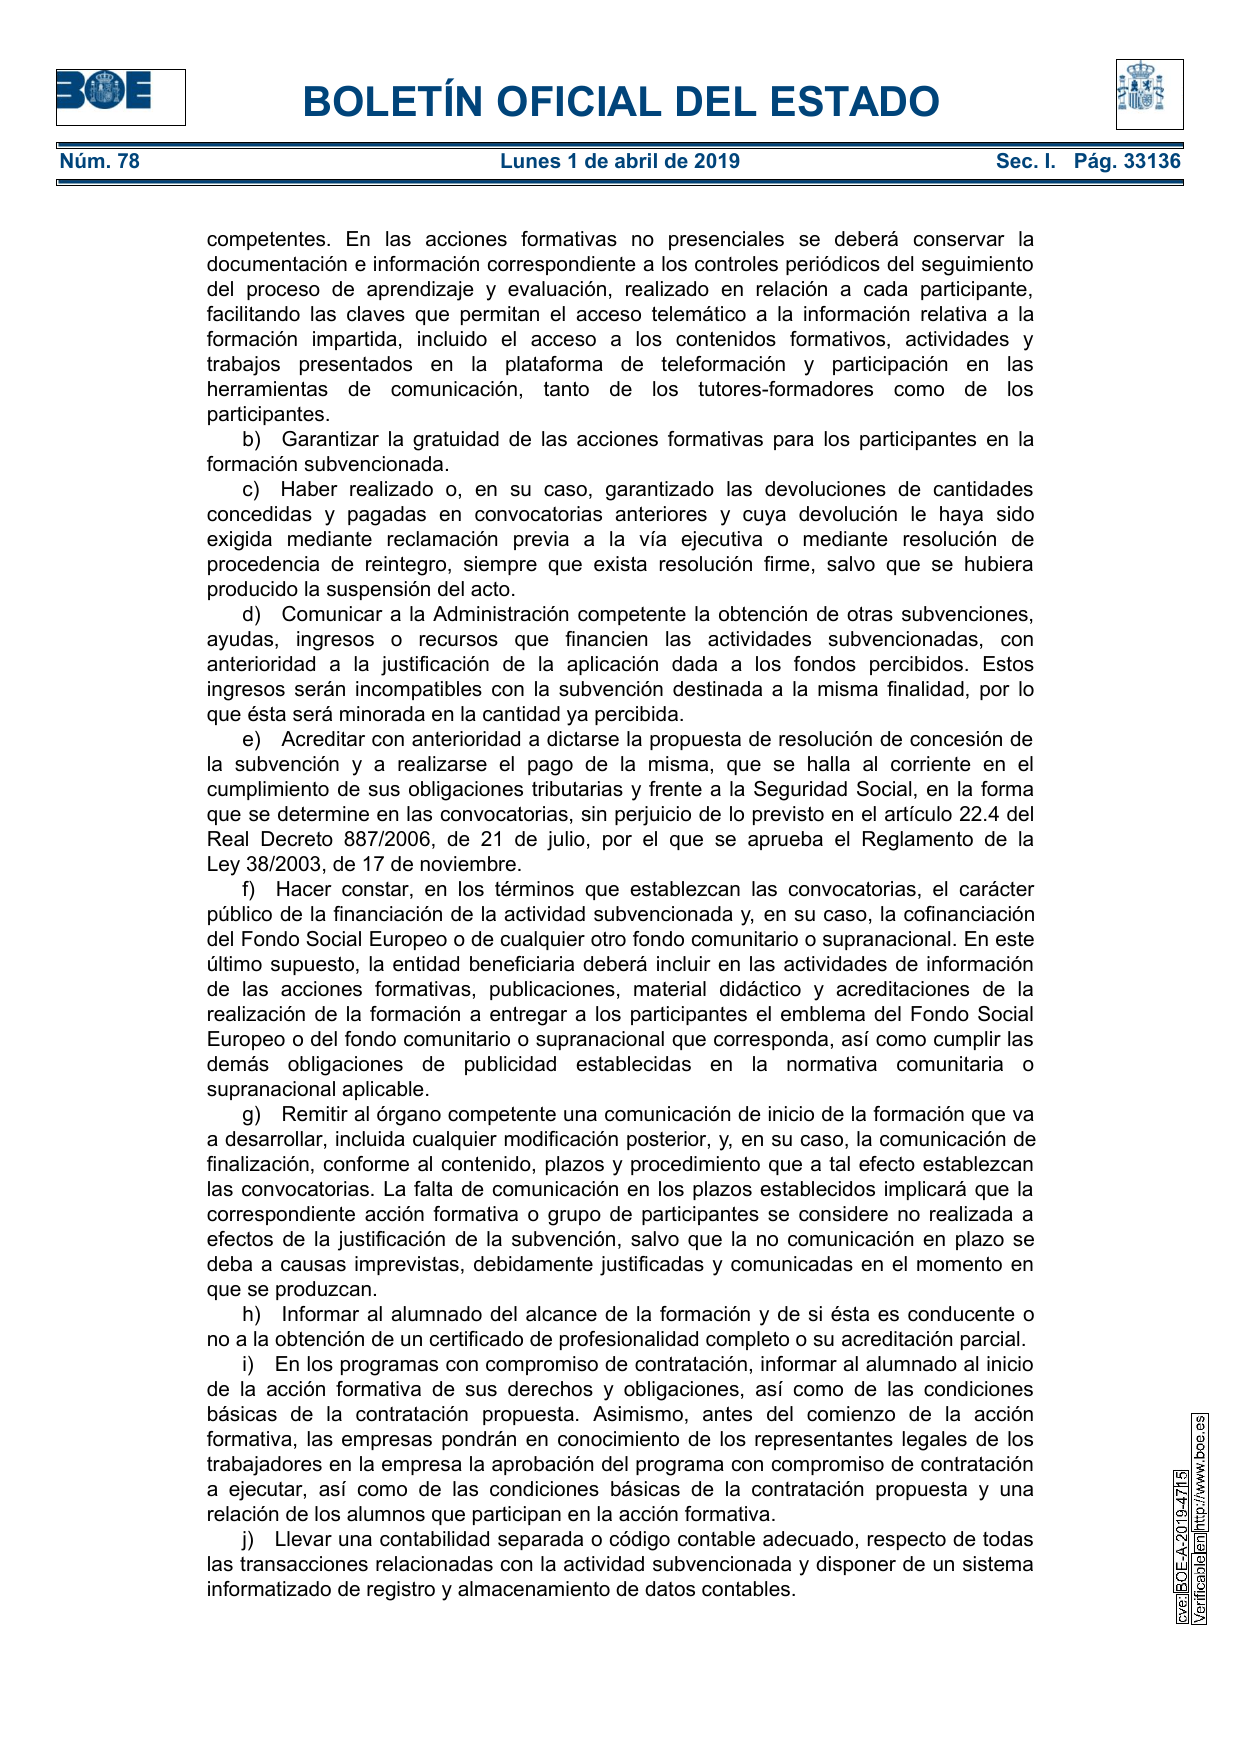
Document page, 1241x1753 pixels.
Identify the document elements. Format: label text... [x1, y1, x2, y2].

text que ésta será minorada en la cantidad ya percibida. [207, 703, 1058, 726]
text demás obligaciones de publicidad establecidas en la normativa comunitaria o [207, 1053, 1058, 1076]
text anterioridad a la justificación de la aplicación dada a los fondos percibidos. Estos [207, 653, 1058, 676]
picture [1177, 1595, 1188, 1623]
text formación impartida, incluido el acceso a los contenidos formativos, actividades y [207, 328, 1058, 351]
text j) Llevar una contabilidad separada o código contable adecuado, respecto de todas [242, 1528, 1058, 1551]
text las convocatorias. La falta de comunicación en los plazos establecidos implicará que la [207, 1178, 1058, 1201]
text efectos de la justificación de la subvención, salvo que la no comunicación en plazo se [207, 1228, 1058, 1251]
text a ejecutar, así como de las condiciones básicas de la contratación propuesta y una [207, 1478, 1058, 1501]
text Europeo o del fondo comunitario o supranacional que corresponda, así como cumplir las [207, 1028, 1058, 1051]
text básicas de la contratación propuesta. Asimismo, antes del comienzo de la acción [207, 1403, 1058, 1426]
text f) Hacer constar, en los términos que establezcan las convocatorias, el carácter [242, 878, 1058, 901]
text cumplimiento de sus obligaciones tributarias y frente a la Seguridad Social, en la forma [207, 778, 1058, 801]
text Lunes 1 de abril de 2019 [500, 150, 766, 173]
text público de la financiación de la actividad subvencionada y, en su caso, la cofinanciación [207, 903, 1058, 926]
text g) Remitir al órgano competente una comunicación de inicio de la formación que va [242, 1103, 1058, 1126]
picture [1174, 1471, 1188, 1486]
picture [57, 180, 1183, 185]
text a desarrollar, incluida cualquier modificación posterior, y, en su caso, la comunicación de [207, 1128, 1058, 1151]
text correspondiente acción formativa o grupo de participantes se considere no realizada a [207, 1203, 1058, 1226]
picture [1192, 1414, 1208, 1531]
text Real Decreto 887/2006, de 21 de julio, por el que se aprueba el Reglamento de la [207, 828, 1058, 851]
text i) En los programas con compromiso de contratación, informar al alumnado al inicio [242, 1353, 1058, 1376]
text trabajadores en la empresa la aprobación del programa con compromiso de contratación [207, 1453, 1058, 1476]
text documentación e información correspondiente a los controles periódicos del seguimiento [207, 253, 1058, 276]
text herramientas de comunicación, tanto de los tutores-formadores como de los [207, 378, 1058, 401]
picture [57, 70, 185, 125]
text d) Comunicar a la Administración competente la obtención de otras subvenciones, [242, 603, 1058, 626]
text no a la obtención de un certificado de profesionalidad completo o su acreditación parcial. [207, 1328, 1058, 1351]
text participantes. [207, 403, 1058, 426]
text Sec. I. Pág. 33136 [996, 150, 1206, 173]
text del proceso de aprendizaje y evaluación, realizado en relación a cada participante, [207, 278, 1058, 301]
text de la acción formativa de sus derechos y obligaciones, así como de las condiciones [207, 1378, 1058, 1401]
text competentes. En las acciones formativas no presenciales se deberá conservar la [207, 228, 1058, 251]
text formativa, las empresas pondrán en conocimiento de los representantes legales de los [207, 1428, 1058, 1451]
text c) Haber realizado o, en su caso, garantizado las devoluciones de cantidades [242, 478, 1058, 501]
text BOLETÍN OFICIAL DEL ESTADO [302, 79, 965, 126]
picture [57, 143, 1183, 148]
text exigida mediante reclamación previa a la vía ejecutiva o mediante resolución de [207, 528, 1058, 551]
picture [1195, 1534, 1206, 1552]
text ingresos serán incompatibles con la subvención destinada a la misma finalidad, por lo [207, 678, 1058, 701]
text las transacciones relacionadas con la actividad subvencionada y disponer de un sistema [207, 1553, 1058, 1576]
text supranacional aplicable. [207, 1078, 1058, 1101]
text que se determine en las convocatorias, sin perjuicio de lo previsto en el artículo 22.4 del [207, 803, 1058, 826]
text realización de la formación a entregar a los participantes el emblema del Fondo Social [207, 1003, 1058, 1026]
text b) Garantizar la gratuidad de las acciones formativas para los participantes en la [242, 428, 1058, 451]
text que se produzcan. [207, 1278, 1058, 1301]
text procedencia de reintegro, siempre que exista resolución firme, salvo que se hubiera [207, 553, 1058, 576]
text e) Acreditar con anterioridad a dictarse la propuesta de resolución de concesión de [242, 728, 1058, 751]
text facilitando las claves que permitan el acceso telemático a la información relativa a la [207, 303, 1058, 326]
text Ley 38/2003, de 17 de noviembre. [207, 853, 1058, 876]
text deba a causas imprevistas, debidamente justificadas y comunicadas en el momento en [207, 1253, 1058, 1276]
text concedidas y pagadas en convocatorias anteriores y cuya devolución le haya sido [207, 503, 1058, 526]
text relación de los alumnos que participan en la acción formativa. [207, 1503, 1058, 1526]
text de las acciones formativas, publicaciones, material didáctico y acreditaciones de la [207, 978, 1058, 1001]
text informatizado de registro y almacenamiento de datos contables. [207, 1578, 1058, 1601]
text del Fondo Social Europeo o de cualquier otro fondo comunitario o supranacional. En este [207, 928, 1058, 951]
picture [1174, 1487, 1188, 1592]
text finalización, conforme al contenido, plazos y procedimiento que a tal efecto establezcan [207, 1153, 1058, 1176]
text formación subvencionada. [207, 453, 1058, 476]
picture [1117, 60, 1183, 129]
text Núm. 78 [59, 150, 165, 173]
text producido la suspensión del acto. [207, 578, 1058, 601]
text h) Informar al alumnado del alcance de la formación y de si ésta es conducente o [242, 1303, 1058, 1326]
text trabajos presentados en la plataforma de teleformación y participación en las [207, 353, 1058, 376]
text último supuesto, la entidad beneficiaria deberá incluir en las actividades de información [207, 953, 1058, 976]
picture [1192, 1554, 1206, 1624]
text la subvención y a realizarse el pago de la misma, que se halla al corriente en el [207, 753, 1058, 776]
text ayudas, ingresos o recursos que financien las actividades subvencionadas, con [207, 628, 1058, 651]
